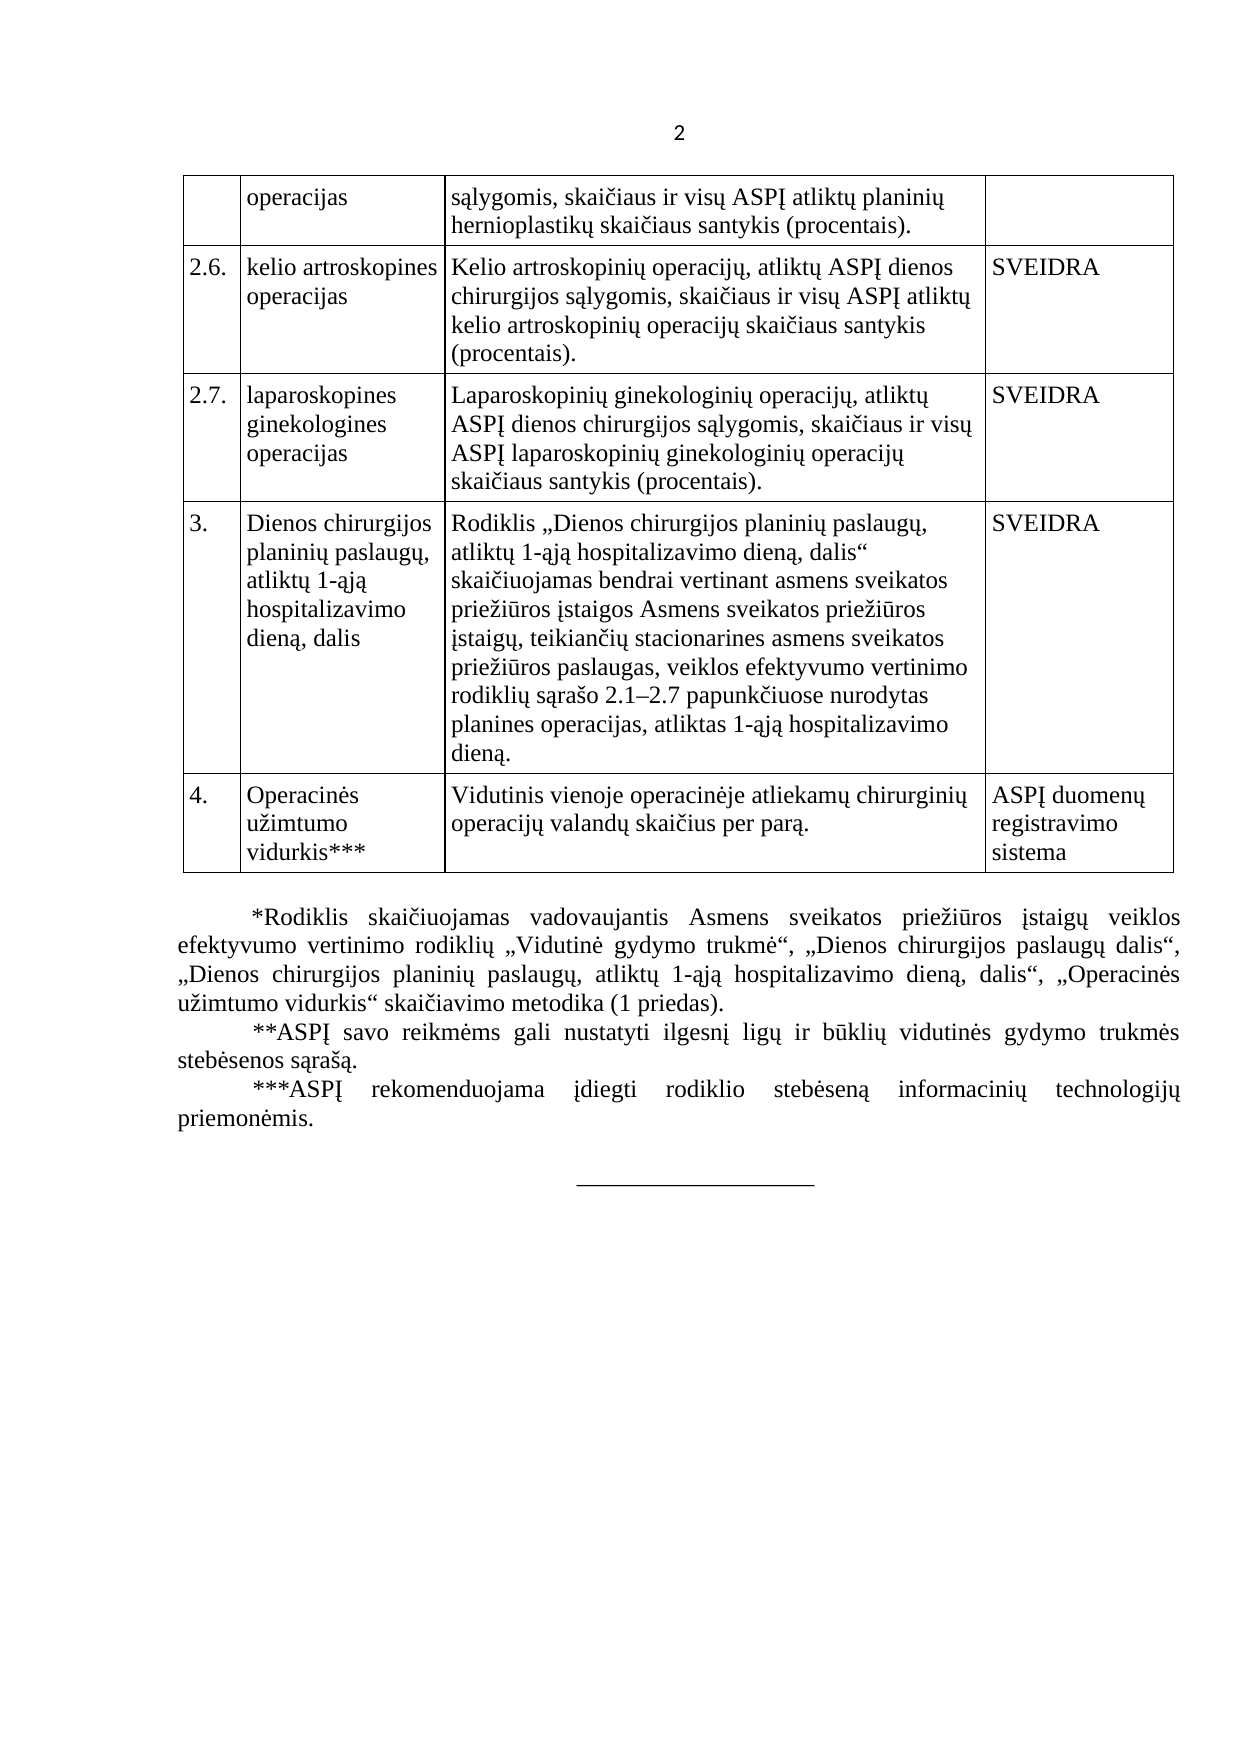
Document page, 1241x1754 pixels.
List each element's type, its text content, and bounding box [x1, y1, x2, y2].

table_cell [986, 176, 1173, 245]
text ___________________ [177, 1161, 1181, 1189]
table_cell sąlygomis, skaičiaus ir visų ASPĮ atliktų planinių hernioplastikų skaičiaus santykis (procentais). [446, 176, 985, 245]
table_cell 2.6. [184, 246, 240, 373]
table_cell Operacinės užimtumo vidurkis*** [241, 774, 444, 872]
table_cell SVEIDRA [986, 374, 1173, 501]
table_cell Vidutinis vienoje operacinėje atliekamų chirurginių operacijų valandų skaičius per parą. [446, 774, 985, 872]
table_cell [184, 176, 240, 245]
table_cell laparoskopines ginekologines operacijas [241, 374, 444, 501]
table_cell 2.7. [184, 374, 240, 501]
table_cell Laparoskopinių ginekologinių operacijų, atliktų ASPĮ dienos chirurgijos sąlygomis, skaičiaus ir visų ASPĮ laparoskopinių ginekologinių operacijų skaičiaus santykis (procentais). [446, 374, 985, 501]
text ***ASPĮ rekomenduojama įdiegti rodiklio stebėseną informacinių technologijų priemonėmis. [177, 1074, 1181, 1132]
table_cell Dienos chirurgijos planinių paslaugų, atliktų 1-ąją hospitalizavimo dieną, dalis [241, 502, 444, 773]
table_cell SVEIDRA [986, 246, 1173, 373]
table_cell kelio artroskopines operacijas [241, 246, 444, 373]
text **ASPĮ savo reikmėms gali nustatyti ilgesnį ligų ir būklių vidutinės gydymo trukmės stebėsenos sąrašą. [177, 1017, 1181, 1074]
table_cell operacijas [241, 176, 444, 245]
table_cell 3. [184, 502, 240, 773]
table_cell ASPĮ duomenų registravimo sistema [986, 774, 1173, 872]
table_cell SVEIDRA [986, 502, 1173, 773]
table_cell Rodiklis „Dienos chirurgijos planinių paslaugų, atliktų 1-ąją hospitalizavimo dieną, dalis“ skaičiuojamas bendrai vertinant asmens sveikatos priežiūros įstaigos Asmens sveikatos priežiūros įstaigų, teikiančių stacionarines asmens sveikatos priežiūros paslaugas, veiklos efektyvumo vertinimo rodiklių sąrašo 2.1–2.7 papunkčiuose nurodytas planines operacijas, atliktas 1-ąją hospitalizavimo dieną. [446, 502, 985, 773]
table_cell Kelio artroskopinių operacijų, atliktų ASPĮ dienos chirurgijos sąlygomis, skaičiaus ir visų ASPĮ atliktų kelio artroskopinių operacijų skaičiaus santykis (procentais). [446, 246, 985, 373]
table_cell 4. [184, 774, 240, 872]
text *Rodiklis skaičiuojamas vadovaujantis Asmens sveikatos priežiūros įstaigų veiklos efektyvumo vertinimo rodiklių „Vidutinė gydymo trukmė“, „Dienos chirurgijos paslaugų dalis“, „Dienos chirurgijos planinių paslaugų, atliktų 1-ąją hospitalizavimo dieną, dalis“, „Operacinės užimtumo vidurkis“ skaičiavimo metodika (1 priedas). [177, 902, 1181, 1017]
